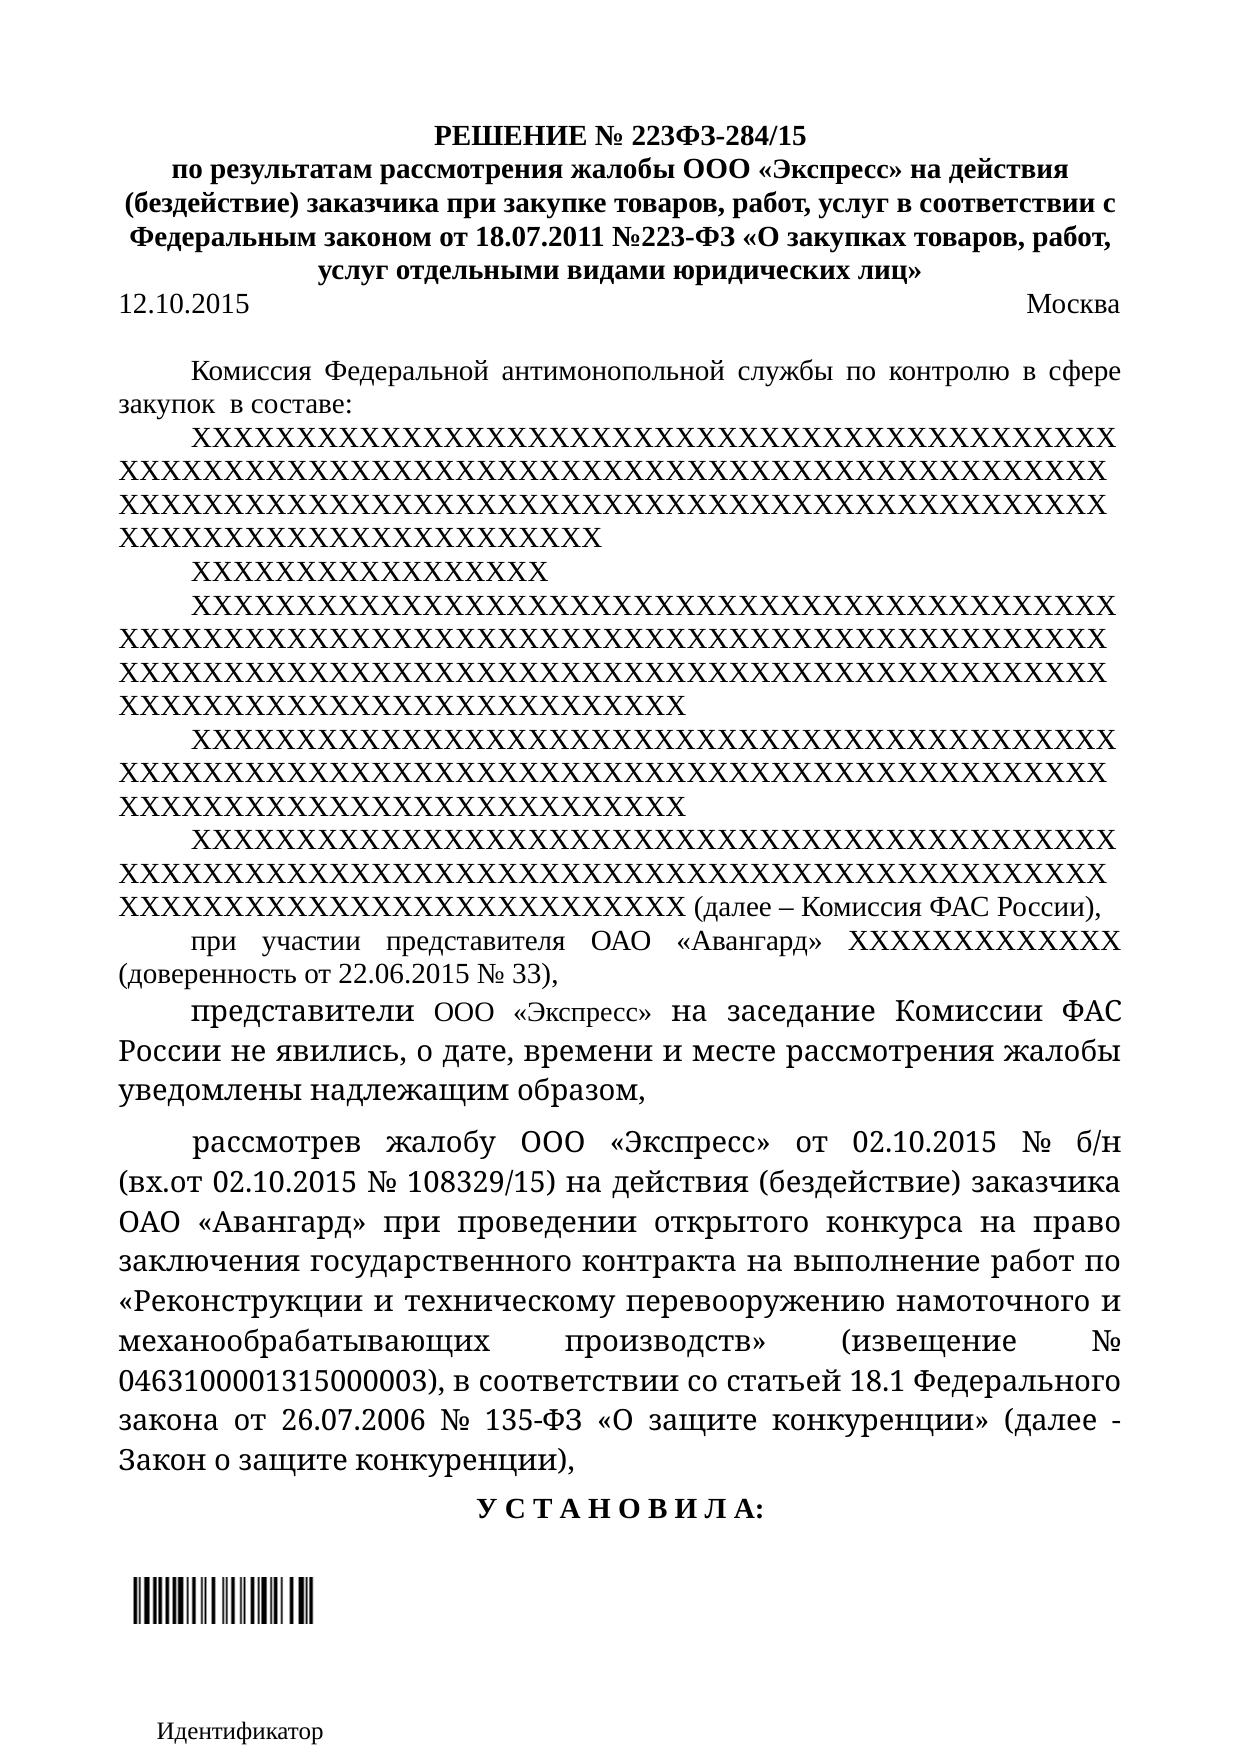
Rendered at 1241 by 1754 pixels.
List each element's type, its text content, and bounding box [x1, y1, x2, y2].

text XXXXXXXXXXXXXXXXX [118, 554, 1122, 588]
text 12.10.2015 Москва [118, 286, 1122, 319]
text XXXXXXXXXXXXXXXXXXXXXXXXXXXXXXXXXXXXXXXXXXXXXXXXXXXXXXXXXXXXXXXXXXXXXXXXXXXXXXXXXXXXXXXXXXXXXXXXXXXXXXXXXXXXXXXXXXXXXXXXXXXXXXXXXXXXXXXXXXXXXXXXXXXXXXXXXXXXXXXXX [118, 420, 1122, 554]
text при участии представителя ОАО «Авангард» XXXXXXXXXXXXX (доверенность от 22.06.2015 № 33), [118, 923, 1122, 990]
text XXXXXXXXXXXXXXXXXXXXXXXXXXXXXXXXXXXXXXXXXXXXXXXXXXXXXXXXXXXXXXXXXXXXXXXXXXXXXXXXXXXXXXXXXXXXXXXXXXXXXXXXXXXXXXXXXXXXXX [118, 722, 1122, 822]
picture [118, 1577, 331, 1624]
text XXXXXXXXXXXXXXXXXXXXXXXXXXXXXXXXXXXXXXXXXXXXXXXXXXXXXXXXXXXXXXXXXXXXXXXXXXXXXXXXXXXXXXXXXXXXXXXXXXXXXXXXXXXXXXXXXXXXXX (далее – Комиссия ФАС России), [118, 822, 1122, 923]
text XXXXXXXXXXXXXXXXXXXXXXXXXXXXXXXXXXXXXXXXXXXXXXXXXXXXXXXXXXXXXXXXXXXXXXXXXXXXXXXXXXXXXXXXXXXXXXXXXXXXXXXXXXXXXXXXXXXXXXXXXXXXXXXXXXXXXXXXXXXXXXXXXXXXXXXXXXXXXXXXXXXXX [118, 588, 1122, 722]
text Комиссия Федеральной антимонопольной службы по контролю в сфере закупок в составе: [118, 353, 1122, 420]
text по результатам рассмотрения жалобы ООО «Экспресс» на действия (бездействие) заказчика при закупке товаров, работ, услуг в соответствии с Федеральным законом от 18.07.2011 №223-ФЗ «О закупках товаров, работ, услуг отдельными видами юридических лиц» [118, 152, 1122, 286]
text У С Т А Н О В И Л А: [118, 1491, 1122, 1525]
text РЕШЕНИЕ № 223ФЗ-284/15 [118, 118, 1122, 152]
text представители ООО «Экспресс» на заседание Комиссии ФАС России не явились, о дате, времени и месте рассмотрения жалобы уведомлены надлежащим образом, [118, 990, 1122, 1109]
text рассмотрев жалобу ООО «Экспресс» от 02.10.2015 № б/н (вх.от 02.10.2015 № 108329/15) на действия (бездействие) заказчика ОАО «Авангард» при проведении открытого конкурса на право заключения государственного контракта на выполнение работ по «Реконструкции и техническому перевооружению намоточного и механообрабатывающих производств» (извещение № 0463100001315000003), в соответствии со статьей 18.1 Федерального закона от 26.07.2006 № 135-ФЗ «О защите конкуренции» (далее - Закон о защите конкуренции), [118, 1122, 1122, 1479]
